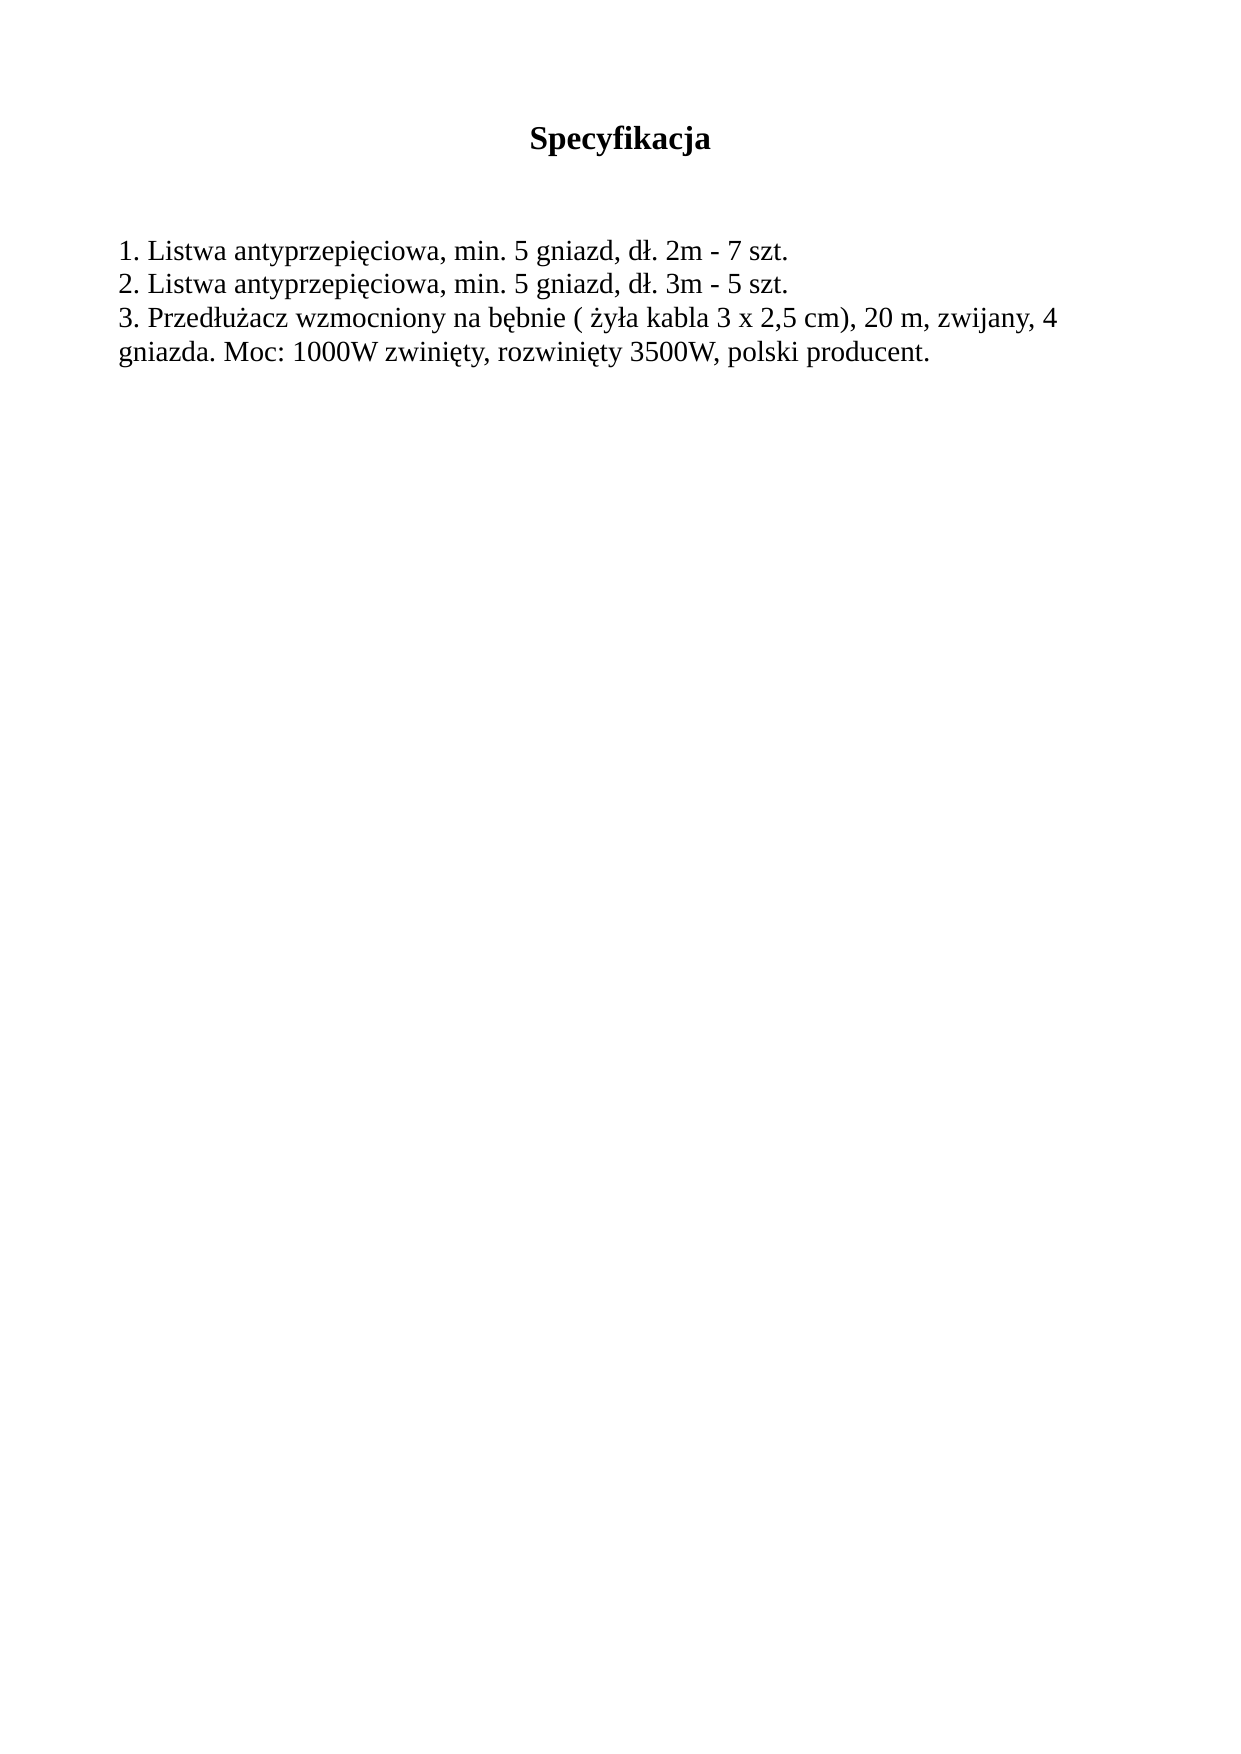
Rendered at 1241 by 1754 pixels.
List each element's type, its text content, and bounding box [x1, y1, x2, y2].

text 1. Listwa antyprzepięciowa, min. 5 gniazd, dł. 2m - 7 szt. [118, 233, 1122, 267]
text 2. Listwa antyprzepięciowa, min. 5 gniazd, dł. 3m - 5 szt. [118, 267, 1122, 300]
text 3. Przedłużacz wzmocniony na bębnie ( żyła kabla 3 x 2,5 cm), 20 m, zwijany, 4 gniazda. Moc: 1000W zwinięty, rozwinięty 3500W, polski producent. [118, 300, 1122, 367]
text Specyfikacja [118, 118, 1122, 156]
